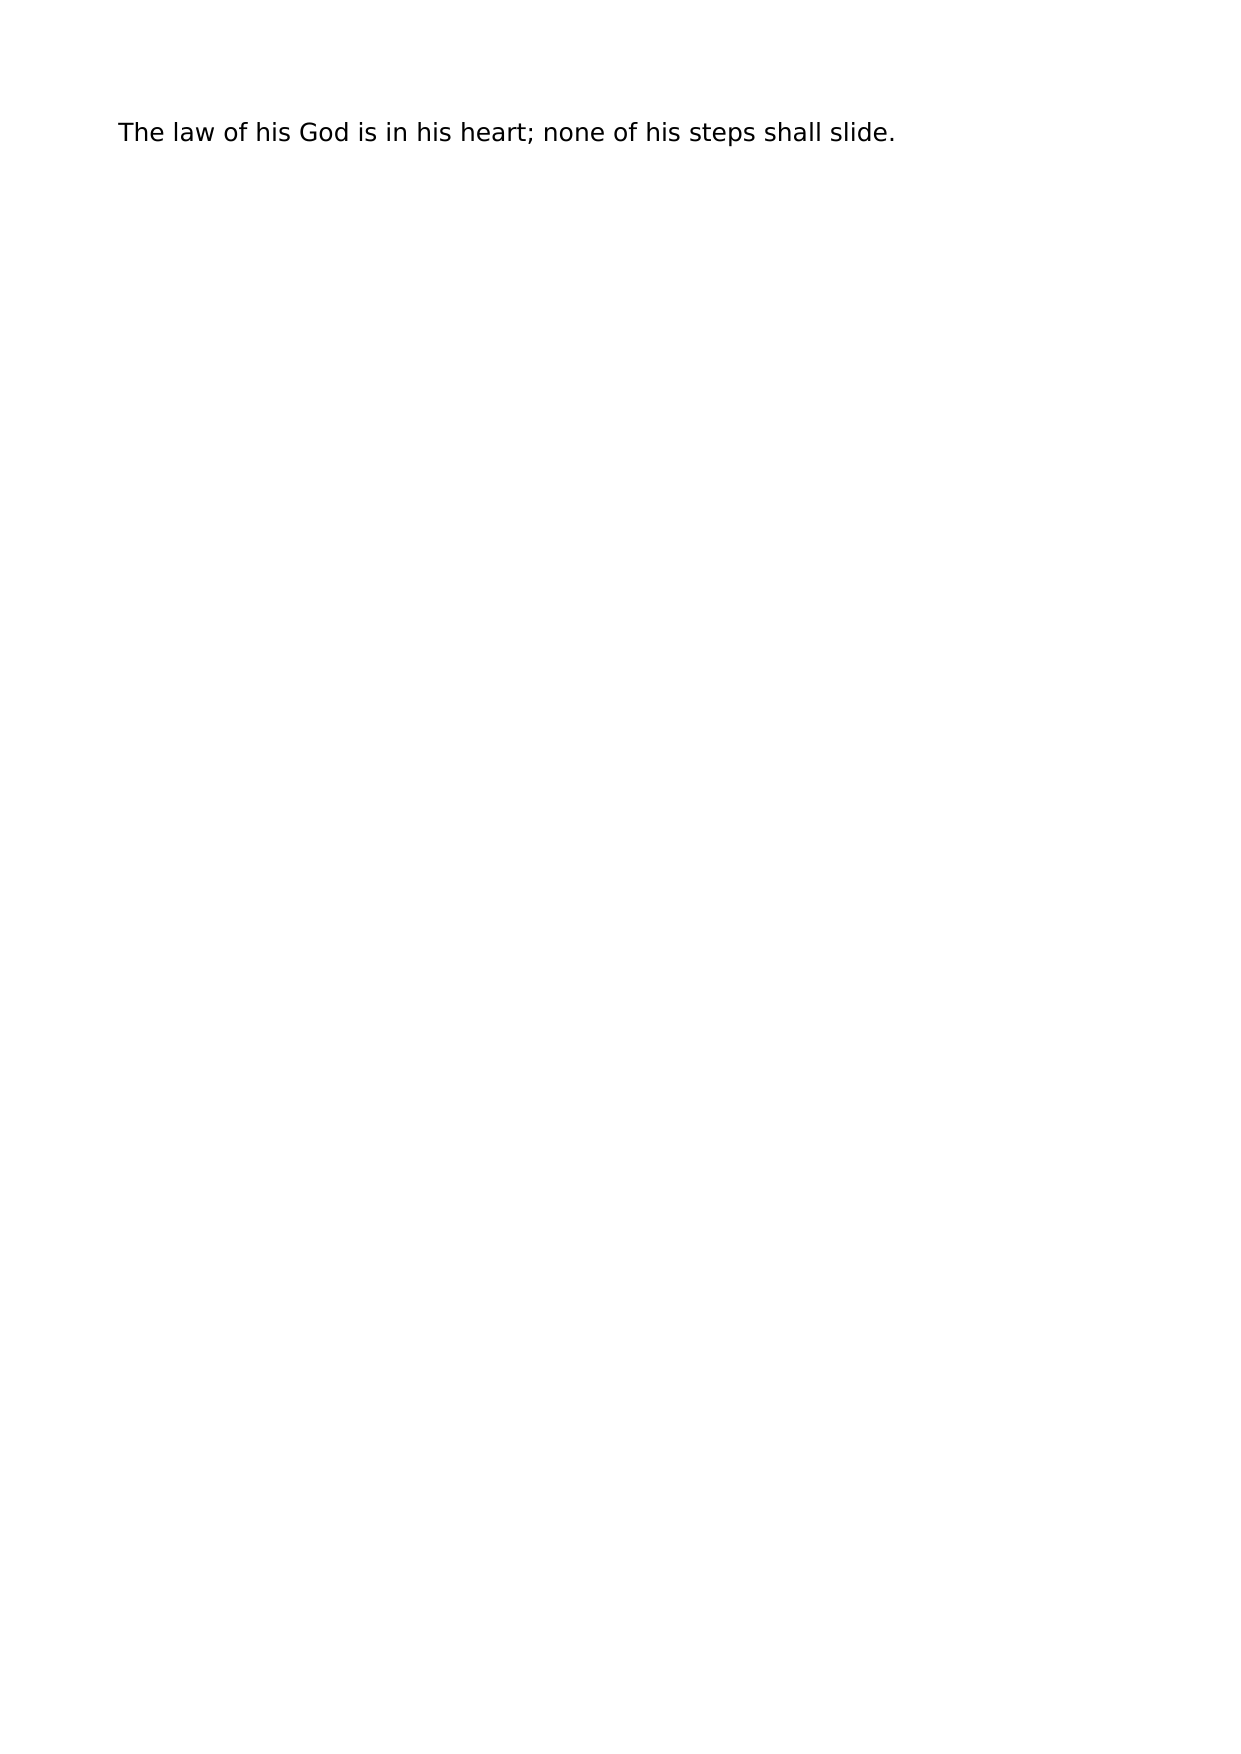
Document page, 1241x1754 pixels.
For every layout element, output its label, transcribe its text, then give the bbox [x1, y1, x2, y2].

text The law of his God is in his heart; none of his steps shall slide. [118, 118, 1122, 147]
